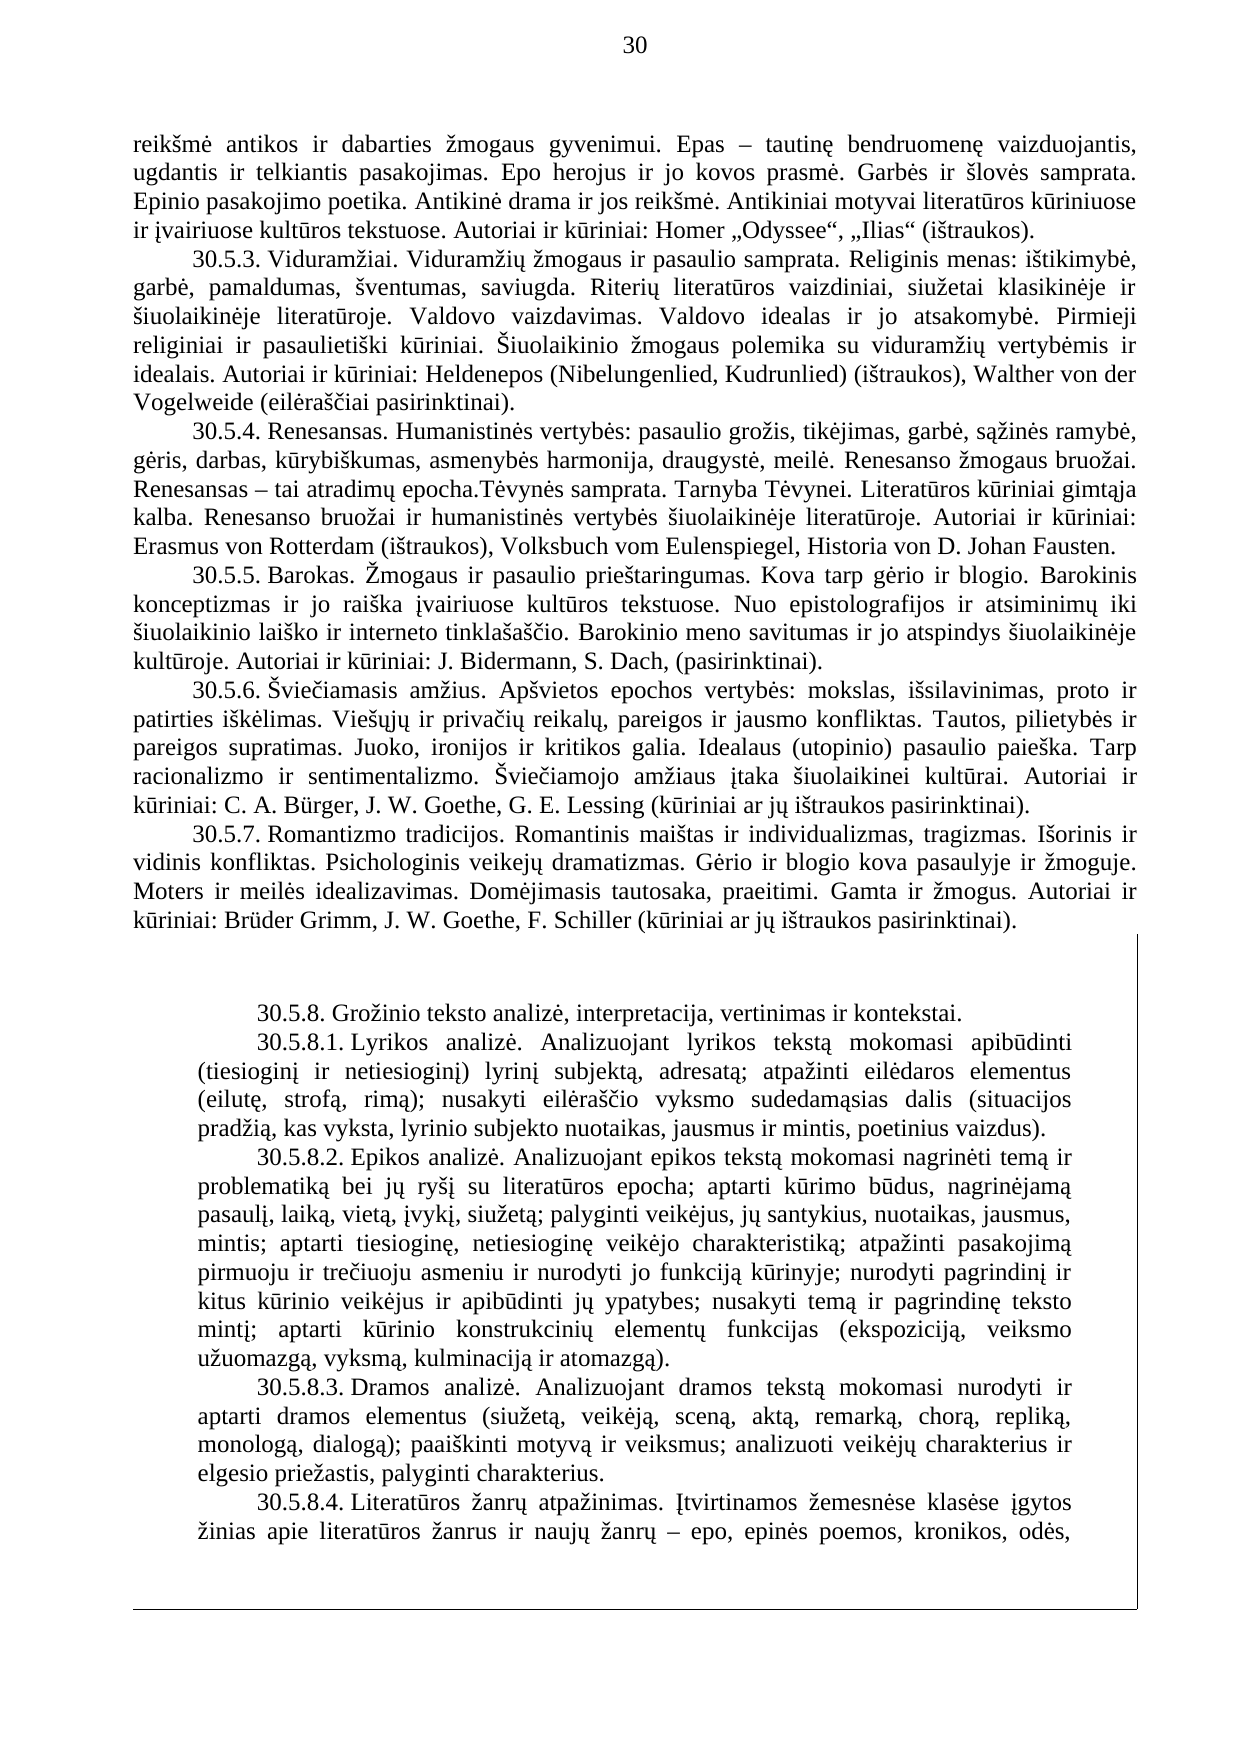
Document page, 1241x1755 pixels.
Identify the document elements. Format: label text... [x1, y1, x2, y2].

text 30.5.5. Barokas. Žmogaus ir pasaulio prieštaringumas. Kova tarp gėrio ir blogio. Barokinis konceptizmas ir jo raiška įvairiuose kultūros tekstuose. Nuo epistolografijos ir atsiminimų iki šiuolaikinio laiško ir interneto tinklašaščio. Barokinio meno savitumas ir jo atspindys šiuolaikinėje kultūroje. Autoriai ir kūriniai: J. Bidermann, S. Dach, (раsіrіnktіnаі). [133, 560, 1137, 675]
text 30.5.8.3. Dramos analizė. Analizuojant dramos tekstą mokomasi nurodyti ir aptarti dramos elementus (siužetą, veikėją, sceną, aktą, remarką, chorą, repliką, monologą, dialogą); paaiškinti motyvą ir veiksmus; analizuoti veikėjų charakterius ir elgesio priežastis, palyginti charakterius. [133, 1372, 1137, 1487]
text reikšmė antikos ir dabarties žmogaus gyvenimui. Epas – tautinę bendruomenę vaizduojantis, ugdantis ir telkiantis pasakojimas. Epo herojus ir jo kovos prasmė. Garbės ir šlovės samprata. Epinio pasakojimo poetika. Antikinė drama ir jos reikšmė. Antikiniai motyvai literatūros kūriniuose ir įvairiuose kultūros tekstuose. Autoriai ir kūriniai: Homer „Odyssee“, „Ilias“ (ištraukos). [133, 129, 1137, 244]
text 30.5.8.4. Literatūros žanrų atpažinimas. Įtvirtinamos žemesnėse klasėse įgytos žinias apie literatūros žanrus ir naujų žanrų – epo, epinės poemos, kronikos, odės, [133, 1487, 1137, 1609]
text 30.5.3. Viduramžiai. Viduramžių žmogaus ir pasaulio samprata. Religinis menas: ištikimybė, garbė, pamaldumas, šventumas, saviugda. Riterių literatūros vaizdiniai, siužetai klasikinėje ir šiuolaikinėje literatūroje. Valdovo vaizdavimas. Valdovo idealas ir jo atsakomybė. Pirmieji religiniai ir pasaulietiški kūriniai. Šiuolaikinio žmogaus polemika su viduramžių vertybėmis ir idealais. Autoriai ir kūriniai: Heldenepos (Nibelungenlied, Kudrunlied) (ištraukos), Walther von der Vogelweide (eilėraščiai pasirinktinai). [133, 244, 1137, 416]
text 30.5.8.1. Lyrikos analizė. Analizuojant lyrikos tekstą mokomasi apibūdinti (tiesioginį ir netiesioginį) lyrinį subjektą, adresatą; atpažinti eilėdaros elementus (eilutę, strofą, rimą); nusakyti eilėraščio vyksmo sudedamąsias dalis (situacijos pradžią, kas vyksta, lyrinio subjekto nuotaikas, jausmus ir mintis, poetinius vaizdus). [133, 1027, 1137, 1142]
text 30.5.4. Renesansas. Humanistinės vertybės: pasaulio grožis, tikėjimas, garbė, sąžinės ramybė, gėris, darbas, kūrybiškumas, asmenybės harmonija, draugystė, meilė. Renesanso žmogaus bruožai. Renesansas – tai atradimų epocha.Tėvynės samprata. Tarnyba Tėvynei. Literatūros kūriniai gimtąja kalba. Renesanso bruožai ir humanistinės vertybės šiuolaikinėje literatūroje. Autoriai ir kūriniai: Erasmus von Rotterdam (ištraukos), Volksbuch vom Eulenspiegel, Historia von D. Johan Fausten. [133, 416, 1137, 560]
text 30.5.7. Romantizmo tradicijos. Romantinis maištas ir individualizmas, tragizmas. Išorinis ir vidinis konfliktas. Psichologinis veikejų dramatizmas. Gėrio ir blogio kova pasaulyje ir žmoguje. Moters ir meilės idealizavimas. Domėjimasis tautosaka, praeitimi. Gamta ir žmogus. Autoriai ir kūriniai: Brüder Grimm, J. W. Goethe, F. Schiller (kūriniai ar jų ištraukos pasirinktinai). [133, 819, 1137, 934]
text 30.5.8.2. Epikos analizė. Analizuojant epikos tekstą mokomasi nagrinėti temą ir problematiką bei jų ryšį su literatūros epocha; aptarti kūrimo būdus, nagrinėjamą pasaulį, laiką, vietą, įvykį, siužetą; palyginti veikėjus, jų santykius, nuotaikas, jausmus, mintis; aptarti tiesioginę, netiesioginę veikėjo charakteristiką; atpažinti pasakojimą pirmuoju ir trečiuoju asmeniu ir nurodyti jo funkciją kūrinyje; nurodyti pagrindinį ir kitus kūrinio veikėjus ir apibūdinti jų ypatybes; nusakyti temą ir pagrindinę teksto mintį; aptarti kūrinio konstrukcinių elementų funkcijas (ekspoziciją, veiksmo užuomazgą, vyksmą, kulminaciją ir atomazgą). [133, 1142, 1137, 1372]
text 30.5.6. Šviečiamasis amžius. Apšvietos epochos vertybės: mokslas, išsilavinimas, proto ir patirties iškėlimas. Viešųjų ir privačių reikalų, pareigos ir jausmo konfliktas. Tautos, pilietybės ir pareigos supratimas. Juoko, ironijos ir kritikos galia. Idealaus (utopinio) pasaulio paieška. Tarp racionalizmo ir sentimentalizmo. Šviečiamojo amžiaus įtaka šiuolaikinei kultūrai. Autoriai ir kūriniai: C. A. Bürger, J. W. Goethe, G. E. Lessing (kūriniai ar jų ištraukos pasirinktinai). [133, 675, 1137, 819]
text 30.5.8. Grožinio teksto analizė, interpretacija, vertinimas ir kontekstai. [133, 934, 1137, 1027]
